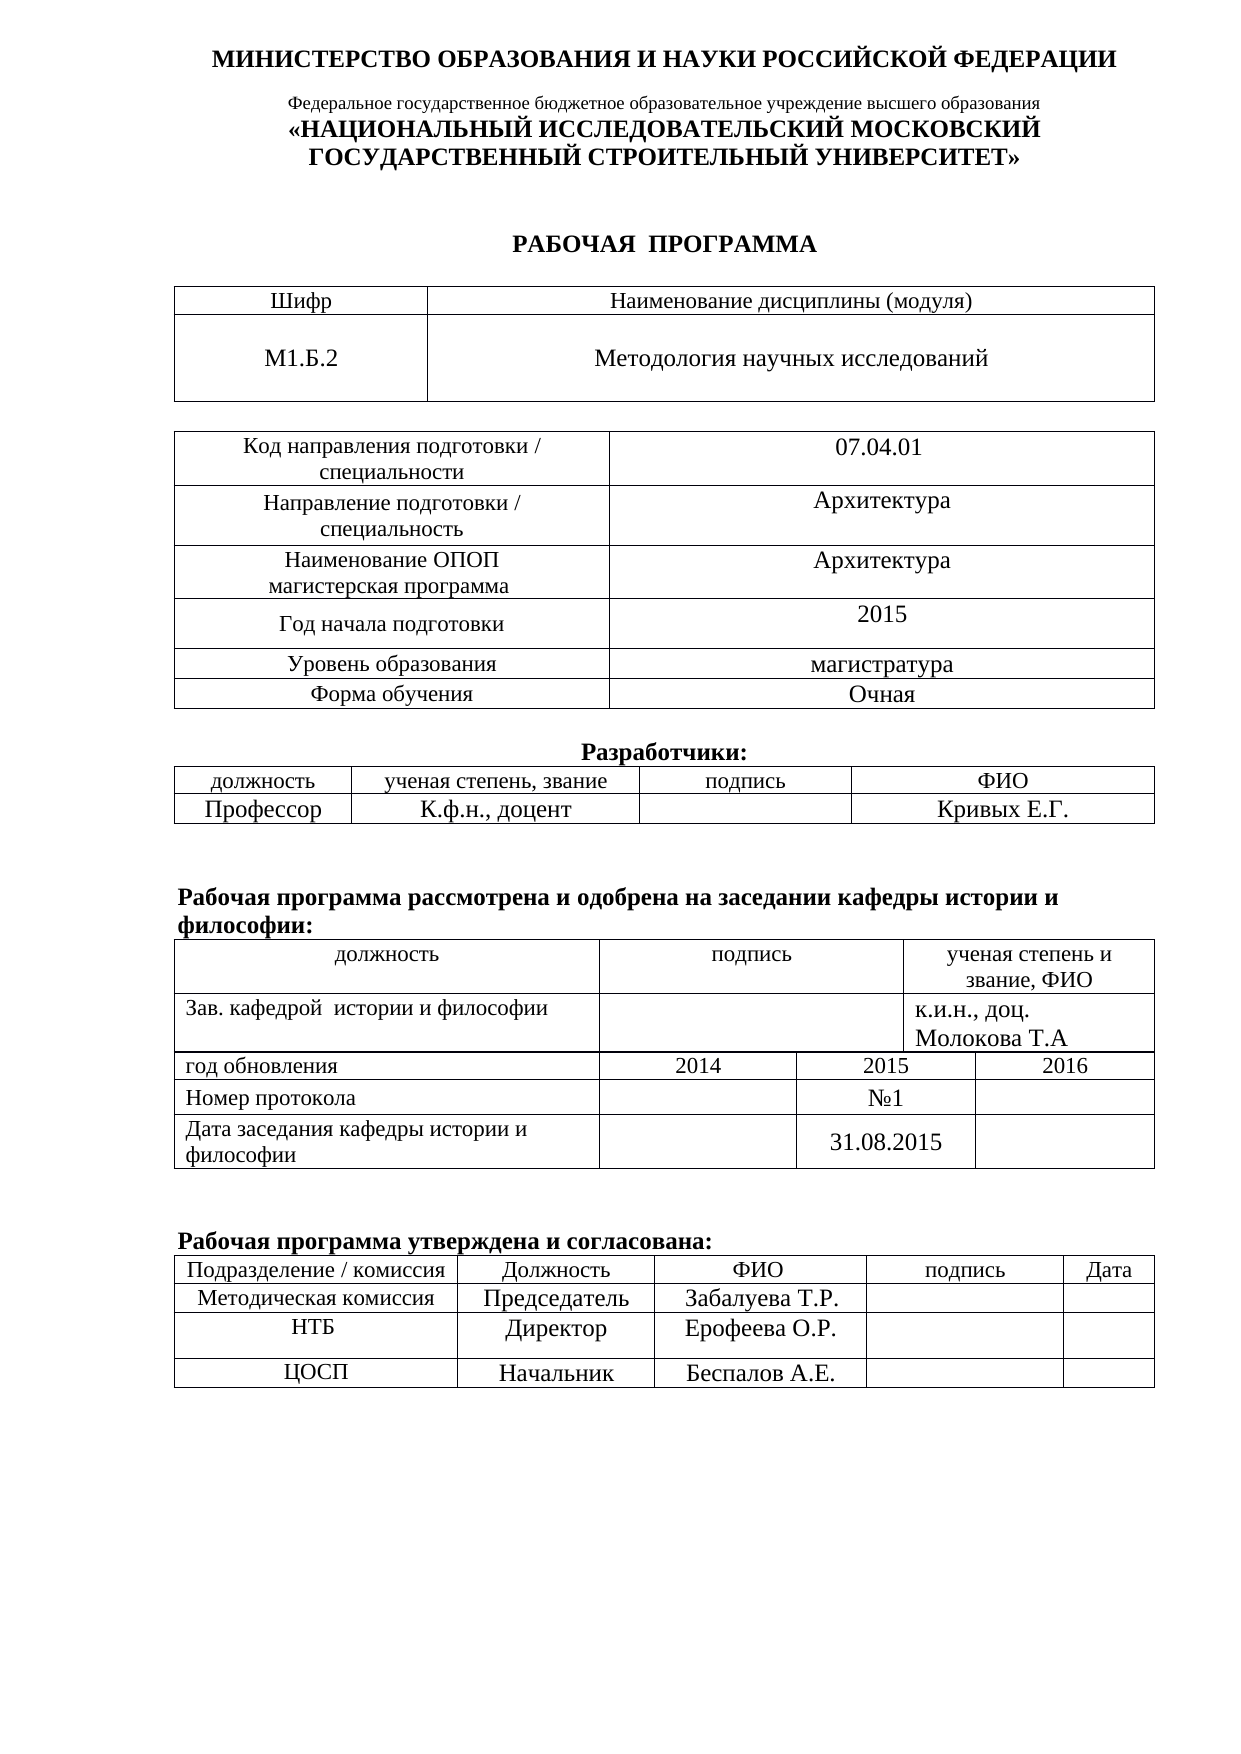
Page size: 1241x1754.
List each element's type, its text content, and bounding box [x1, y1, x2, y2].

table_cell год обновления [175, 1053, 599, 1079]
table_header Код направления подготовки / специальности [175, 432, 609, 484]
table_header Шифр [175, 287, 427, 314]
table_cell [1064, 1284, 1154, 1312]
table_header должность [175, 940, 599, 993]
table_cell НТБ [175, 1313, 457, 1357]
table_cell Направление подготовки / специальность [175, 486, 609, 544]
table_cell Очная [610, 679, 1154, 707]
table_cell Председатель [458, 1284, 654, 1312]
table_cell Кривых Е.Г. [852, 794, 1154, 823]
table_header подпись [867, 1256, 1063, 1282]
table_cell Дата заседания кафедры истории и философии [175, 1115, 599, 1168]
table_cell Директор [458, 1313, 654, 1357]
table_header Должность [458, 1256, 654, 1282]
table_cell М1.Б.2 [175, 315, 427, 401]
table_cell №1 [797, 1080, 975, 1114]
table_cell [867, 1284, 1063, 1312]
text Рабочая программа рассмотрена и одобрена на заседании кафедры истории и философии: [177, 882, 1152, 939]
table_header должность [175, 767, 351, 793]
table_cell Профессор [175, 794, 351, 823]
table_cell Форма обучения [175, 679, 609, 707]
table_cell [867, 1359, 1063, 1387]
text РАБОЧАЯ ПРОГРАММА [177, 229, 1152, 257]
table_header подпись [640, 767, 851, 793]
table_header 07.04.01 [610, 432, 1154, 484]
table_cell 31.08.2015 [797, 1115, 975, 1168]
table_header ФИО [852, 767, 1154, 793]
table_cell Забалуева Т.Р. [655, 1284, 866, 1312]
table_cell Архитектура [610, 486, 1154, 544]
table_cell Год начала подготовки [175, 599, 609, 648]
table_cell [640, 794, 851, 823]
table_cell [1064, 1359, 1154, 1387]
table_header подпись [600, 940, 903, 993]
table_cell Зав. кафедрой истории и философии [175, 994, 599, 1051]
table_cell [976, 1115, 1154, 1168]
table_header Подразделение / комиссия [175, 1256, 457, 1282]
table_cell [600, 1115, 796, 1168]
table_cell 2015 [610, 599, 1154, 648]
table_header ученая степень, звание [352, 767, 639, 793]
table_cell ЦОСП [175, 1359, 457, 1387]
table_cell Уровень образования [175, 649, 609, 678]
table_cell Архитектура [610, 546, 1154, 598]
table_cell [976, 1080, 1154, 1114]
table_cell [1064, 1313, 1154, 1357]
table_cell к.и.н., доц. Молокова Т.А [904, 994, 1154, 1051]
text Рабочая программа утверждена и согласована: [177, 1226, 1152, 1255]
table_cell Начальник [458, 1359, 654, 1387]
table_cell К.ф.н., доцент [352, 794, 639, 823]
table_cell Методическая комиссия [175, 1284, 457, 1312]
table_cell 2015 [797, 1053, 975, 1079]
table_cell 2014 [600, 1053, 796, 1079]
table_header Дата [1064, 1256, 1154, 1282]
text Разработчики: [177, 737, 1152, 766]
table_cell [867, 1313, 1063, 1357]
table_cell Методология научных исследований [428, 315, 1154, 401]
table_cell Номер протокола [175, 1080, 599, 1114]
table_cell Ерофеева О.Р. [655, 1313, 866, 1357]
table_header ФИО [655, 1256, 866, 1282]
table_cell Беспалов А.Е. [655, 1359, 866, 1387]
table_cell Наименование ОПОП магистерская программа [175, 546, 609, 598]
table_header Наименование дисциплины (модуля) [428, 287, 1154, 314]
table_cell [600, 1080, 796, 1114]
table_cell [600, 994, 903, 1051]
table_cell 2016 [976, 1053, 1154, 1079]
table_header ученая степень и звание, ФИО [904, 940, 1154, 993]
table_cell магистратура [610, 649, 1154, 678]
